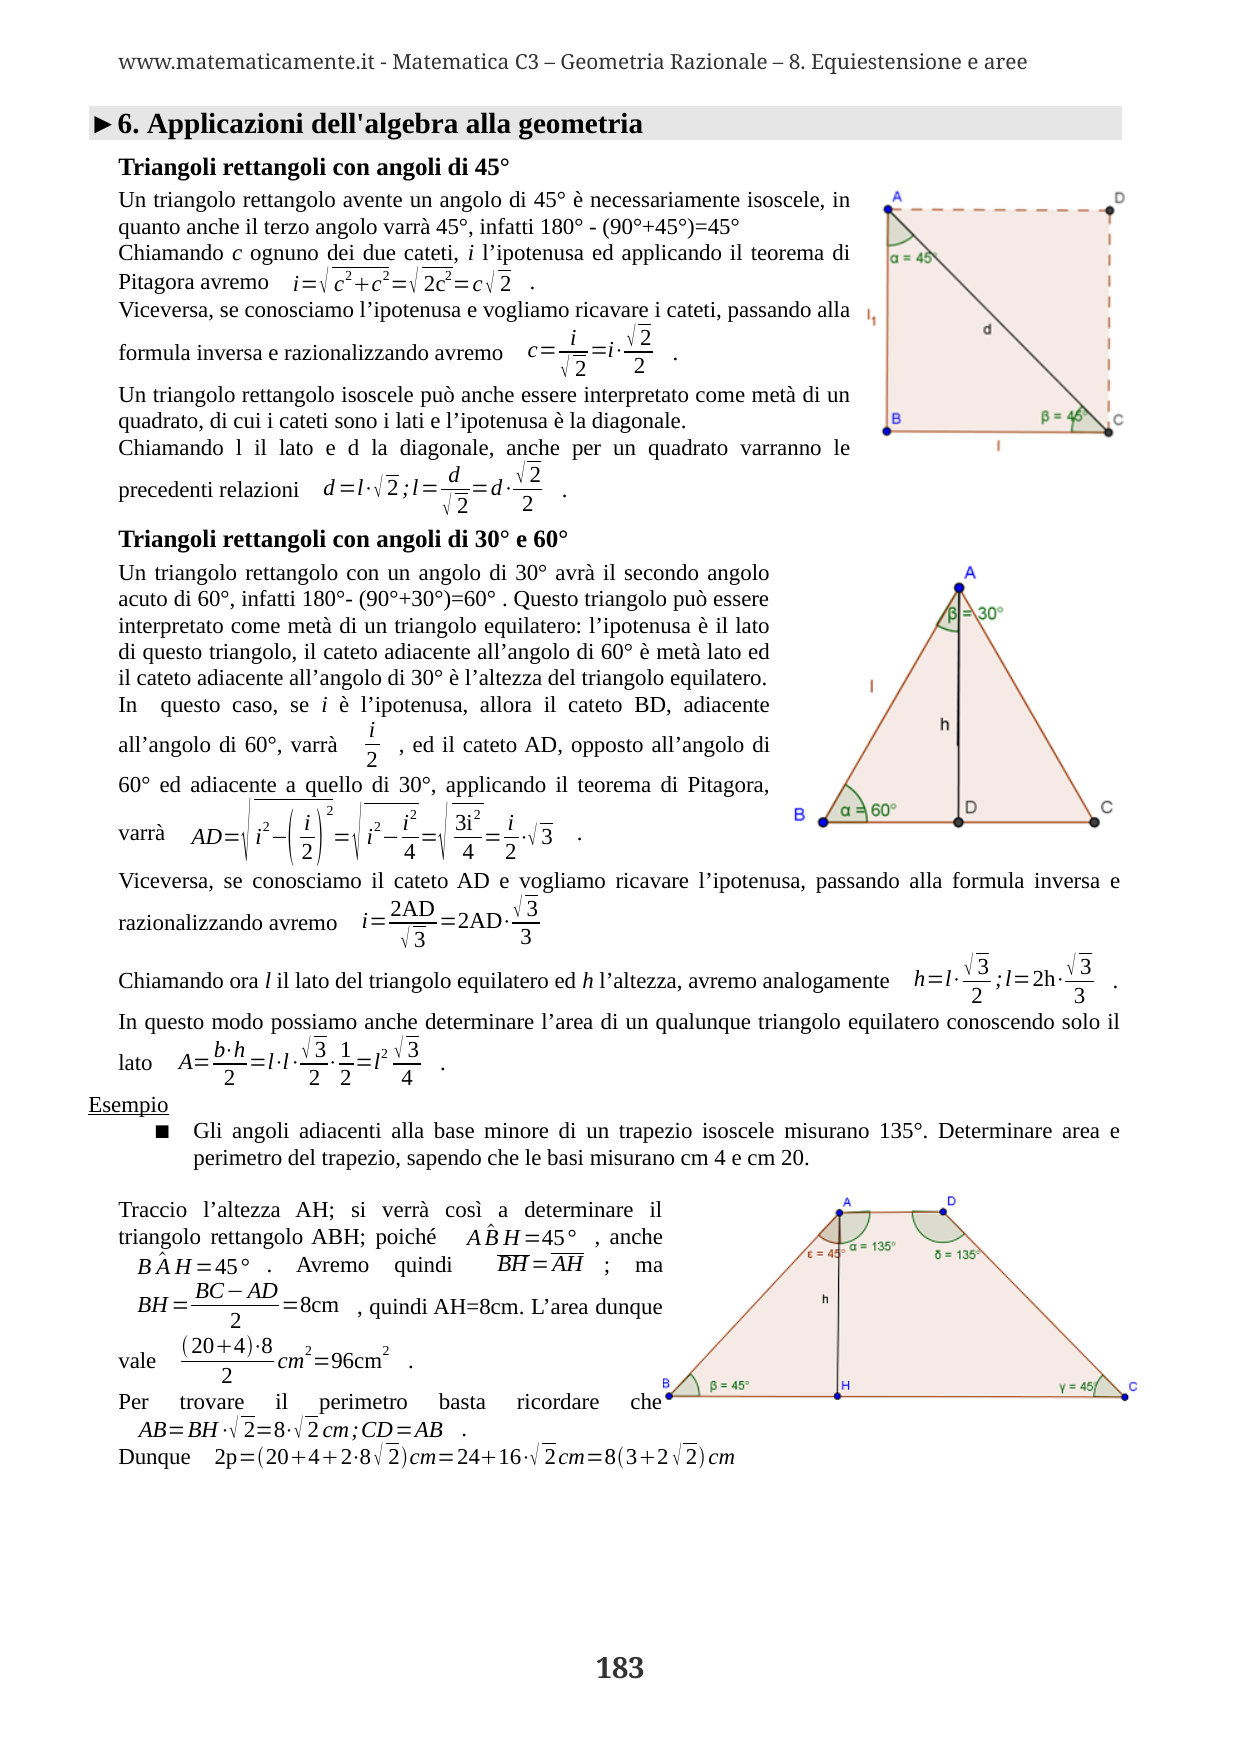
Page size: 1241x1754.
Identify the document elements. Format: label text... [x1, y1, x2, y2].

text In questo caso, se i è l’ipotenusa, allora il cateto BD, adiacente all’angolo di 60°, varrà , ed il cateto AD, opposto all’angolo di 60° ed adiacente a quello di 30°, applicando il teorema di Pitagora, varrà . [118, 691, 1122, 867]
text Per trovare il perimetro basta ricordare che . [118, 1388, 1122, 1442]
picture [663, 1180, 1157, 1420]
text In questo modo possiamo anche determinare l’area di un qualunque triangolo equilatero conoscendo solo il lato . [118, 1008, 1122, 1091]
text Triangoli rettangoli con angoli di 45° [118, 152, 1122, 180]
subtitle Applicazioni dell'algebra alla geometria [147, 106, 1122, 140]
text Dunque [118, 1442, 1122, 1470]
text Chiamando c ognuno dei due cateti, i l’ipotenusa ed applicando il teorema di Pitagora avremo . [118, 239, 863, 296]
text Un triangolo rettangolo con un angolo di 30° avrà il secondo angolo acuto di 60°, infatti 180°- (90°+30°)=60° . Questo triangolo può essere interpretato come metà di un triangolo equilatero: l’ipotenusa è il lato di questo triangolo, il cateto adiacente all’angolo di 60° è metà lato ed il cateto adiacente all’angolo di 30° è l’altezza del triangolo equilatero. [118, 559, 1122, 691]
text Traccio l’altezza AH; si verrà così a determinare il triangolo rettangolo ABH; poiché , anche . Avremo quindi ; ma , quindi AH=8cm. L’area dunque vale . [118, 1196, 663, 1388]
list Gli angoli adiacenti alla base minore di un trapezio isoscele misurano 135°. Determinare area e perimetro del trapezio, sapendo che le basi misurano cm 4 e cm 20. [156, 1117, 1122, 1170]
picture [770, 564, 1125, 836]
text Un triangolo rettangolo avente un angolo di 45° è necessariamente isoscele, in quanto anche il terzo angolo varrà 45°, infatti 180° - (90°+45°)=45° [118, 186, 1122, 239]
text Esempio [88, 1091, 1122, 1117]
text Un triangolo rettangolo isoscele può anche essere interpretato come metà di un quadrato, di cui i cateti sono i lati e l’ipotenusa è la diagonale. [118, 381, 863, 434]
text Chiamando ora l il lato del triangolo equilatero ed h l’altezza, avremo analogamente . [118, 952, 1122, 1008]
text Viceversa, se conosciamo l’ipotenusa e vogliamo ricavare i cateti, passando alla formula inversa e razionalizzando avremo . [118, 296, 863, 381]
picture [863, 188, 1140, 453]
text Viceversa, se conosciamo il cateto AD e vogliamo ricavare l’ipotenusa, passando alla formula inversa e razionalizzando avremo [118, 867, 1122, 952]
text Triangoli rettangoli con angoli di 30° e 60° [118, 524, 1122, 553]
text Chiamando l il lato e d la diagonale, anche per un quadrato varranno le precedenti relazioni . [118, 434, 1122, 518]
